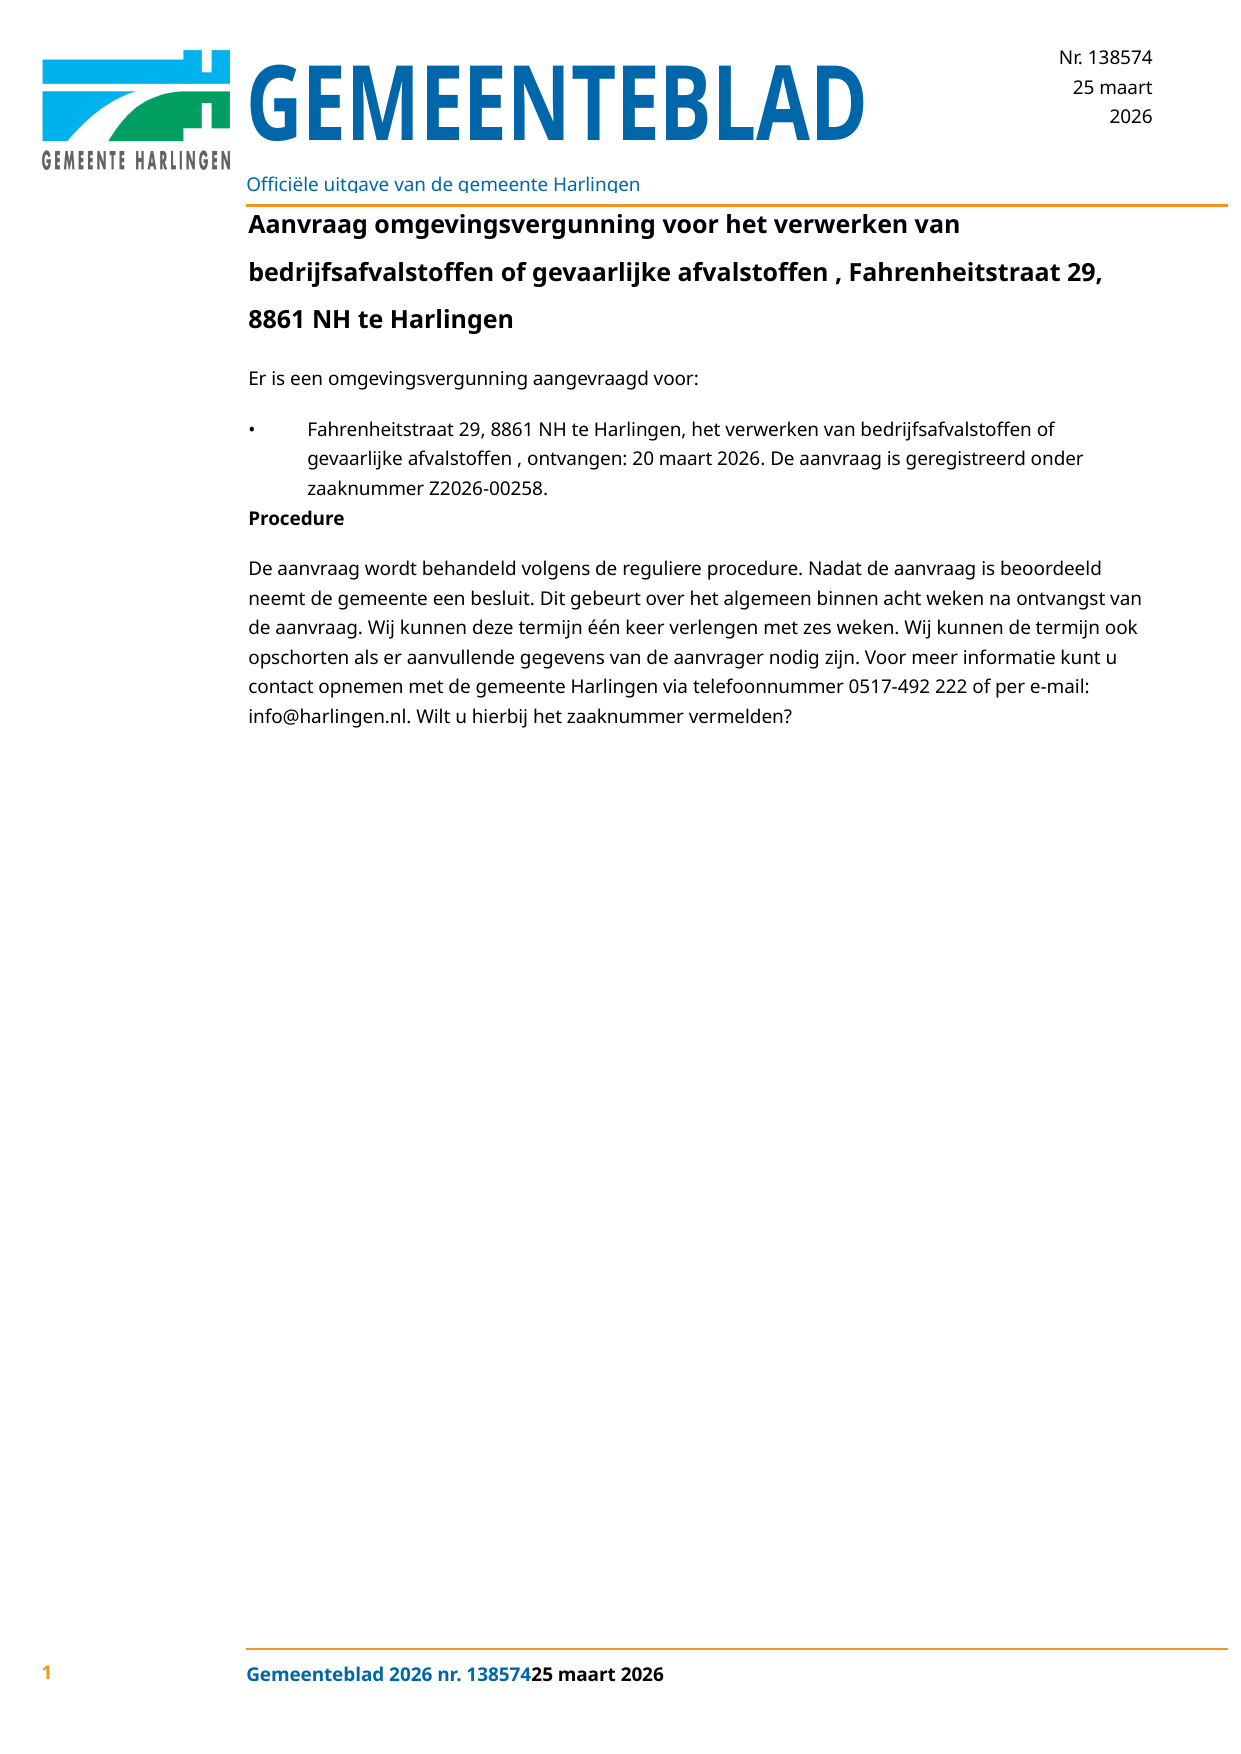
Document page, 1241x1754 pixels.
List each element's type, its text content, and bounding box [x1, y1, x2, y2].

text Aanvraag omgevingsvergunning voor het verwerken van bedrijfsafvalstoffen of gevaarlijke afvalstoffen , Fahrenheitstraat 29, 8861 NH te Harlingen [248, 207, 1152, 336]
text Er is een omgevingsvergunning aangevraagd voor: [248, 366, 1152, 391]
text Procedure [248, 505, 1152, 530]
list Fahrenheitstraat 29, 8861 NH te Harlingen, het verwerken van bedrijfsafvalstoffen of gevaarlijke afvalstoffen , ontvangen: 20 maart 2026. De aanvraag is geregistreerd onder zaaknummer Z2026-00258. [248, 416, 1152, 501]
picture [41, 47, 231, 172]
text De aanvraag wordt behandeld volgens de reguliere procedure. Nadat de aanvraag is beoordeeld neemt de gemeente een besluit. Dit gebeurt over het algemeen binnen acht weken na ontvangst van de aanvraag. Wij kunnen deze termijn één keer verlengen met zes weken. Wij kunnen de termijn ook opschorten als er aanvullende gegevens van de aanvrager nodig zijn. Voor meer informatie kunt u contact opnemen met de gemeente Harlingen via telefoonnummer 0517-492 222 of per e-mail: info@harlingen.nl. Wilt u hierbij het zaaknummer vermelden? [248, 555, 1152, 729]
